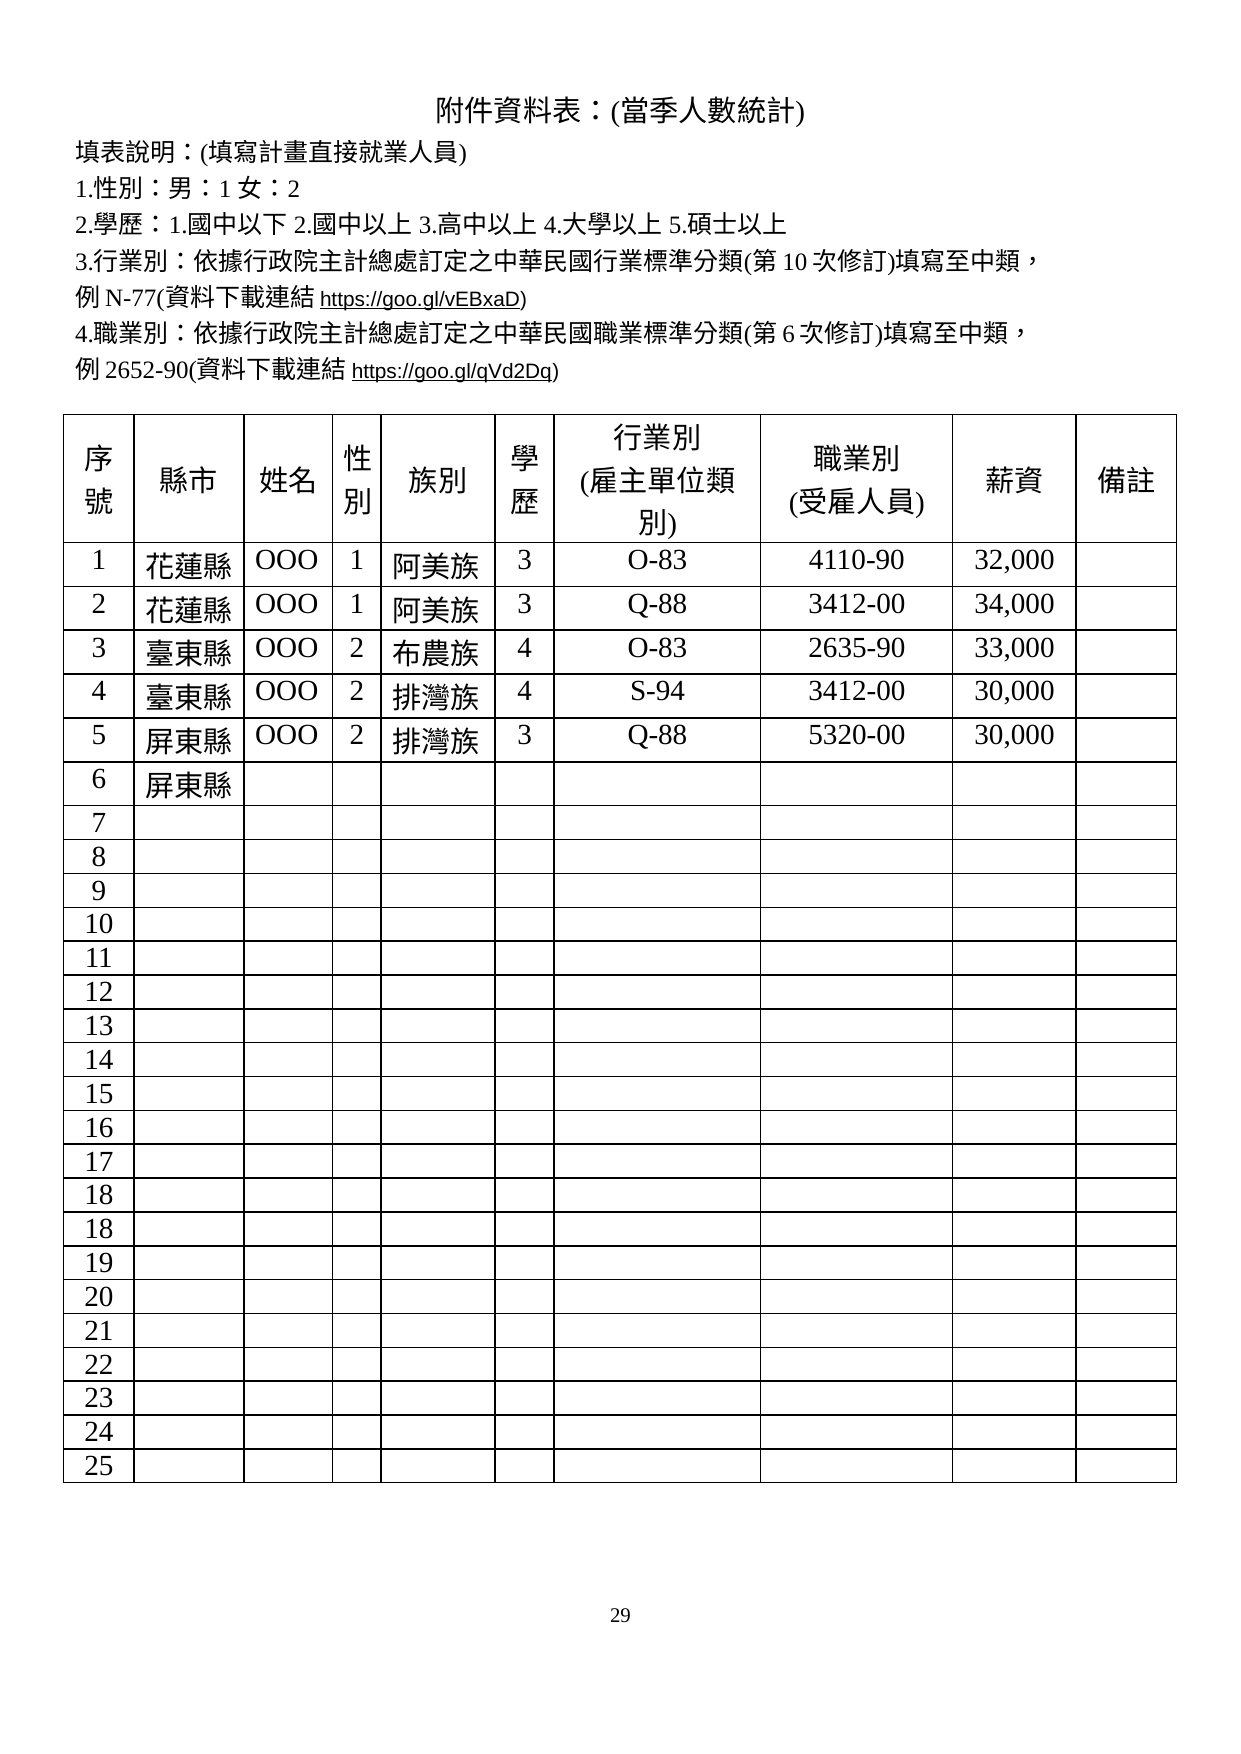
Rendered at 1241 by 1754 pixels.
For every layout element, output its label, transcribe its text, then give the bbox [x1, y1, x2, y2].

table_cell [953, 1382, 1075, 1414]
table_cell 21 [64, 1314, 133, 1346]
table_cell 3 [496, 543, 553, 586]
table_cell [135, 840, 243, 872]
table_header 姓名 [245, 415, 332, 542]
table_cell [953, 942, 1075, 974]
table_cell [1077, 631, 1176, 673]
table_cell [496, 1077, 553, 1109]
table_cell [761, 1382, 952, 1414]
table_cell [761, 1416, 952, 1448]
table_cell [245, 763, 332, 805]
table_cell [245, 806, 332, 839]
table_cell [382, 840, 494, 872]
table_cell [953, 1450, 1075, 1482]
table_cell [496, 1348, 553, 1380]
table_cell 2 [333, 631, 380, 673]
table_cell [333, 840, 380, 872]
text 例N-77(資料下載連結https://goo.gl/vEBxaD) [75, 277, 1165, 313]
table_cell [761, 1314, 952, 1346]
table_cell [555, 1145, 760, 1177]
table_cell [555, 840, 760, 872]
table_cell 2 [333, 675, 380, 717]
table_cell [245, 1145, 332, 1177]
table_cell [135, 1382, 243, 1414]
table_cell 4 [496, 675, 553, 717]
table_header 學歷 [496, 415, 553, 542]
table_cell 11 [64, 942, 133, 974]
table_cell 7 [64, 806, 133, 839]
table_cell [953, 840, 1075, 872]
table_cell [953, 1111, 1075, 1143]
table_cell [761, 806, 952, 839]
table_cell [135, 806, 243, 839]
table_cell 1 [333, 543, 380, 586]
table_cell 屏東縣 [135, 719, 243, 761]
table_cell [496, 1314, 553, 1346]
table_cell OOO [245, 675, 332, 717]
table_cell [953, 1043, 1075, 1076]
table_cell [382, 763, 494, 805]
table_cell 3 [496, 719, 553, 761]
table_cell [555, 1416, 760, 1448]
table_cell 3 [64, 631, 133, 673]
table_cell [245, 1213, 332, 1245]
table_cell [761, 874, 952, 906]
table_cell 22 [64, 1348, 133, 1380]
table_cell 19 [64, 1247, 133, 1279]
table_cell [333, 1077, 380, 1109]
table_cell [761, 1179, 952, 1211]
table_cell [333, 908, 380, 940]
table_cell [953, 874, 1075, 906]
table_cell O-83 [555, 631, 760, 673]
table_header 薪資 [953, 415, 1075, 542]
table_cell Q-88 [555, 719, 760, 761]
table_cell [555, 1247, 760, 1279]
table_cell [135, 1314, 243, 1346]
table_cell [333, 1450, 380, 1482]
table_cell [382, 1010, 494, 1042]
table_cell [245, 1010, 332, 1042]
text 2.學歷：1.國中以下 2.國中以上 3.高中以上 4.大學以上 5.碩士以上 [75, 205, 1165, 241]
table_cell [761, 1247, 952, 1279]
table_cell [333, 1043, 380, 1076]
table_cell 6 [64, 763, 133, 805]
table_cell [382, 1247, 494, 1279]
table_cell [555, 1043, 760, 1076]
table_cell 15 [64, 1077, 133, 1109]
table_cell [135, 1416, 243, 1448]
table_cell 10 [64, 908, 133, 940]
table_cell [496, 763, 553, 805]
table_cell 2 [64, 587, 133, 629]
table_cell [1077, 1416, 1176, 1448]
table_cell 13 [64, 1010, 133, 1042]
table_cell [333, 1179, 380, 1211]
table_cell [555, 976, 760, 1008]
table_cell 臺東縣 [135, 675, 243, 717]
table_cell [245, 1077, 332, 1109]
table_cell [382, 908, 494, 940]
text 4.職業別：依據行政院主計總處訂定之中華民國職業標準分類(第6次修訂)填寫至中類， [75, 313, 1165, 350]
table_cell [555, 908, 760, 940]
table_cell [245, 908, 332, 940]
table_cell [953, 908, 1075, 940]
table_cell 1 [333, 587, 380, 629]
table_cell 30,000 [953, 675, 1075, 717]
table_header 序號 [64, 415, 133, 542]
text 填表說明：(填寫計畫直接就業人員) [75, 132, 1165, 168]
text 附件資料表：(當季人數統計) [75, 87, 1165, 130]
table_cell [135, 976, 243, 1008]
table_cell [245, 1043, 332, 1076]
table_cell [245, 942, 332, 974]
table_cell [496, 874, 553, 906]
table_cell [496, 1043, 553, 1076]
table_cell 24 [64, 1416, 133, 1448]
table_cell [555, 1077, 760, 1109]
table_cell 18 [64, 1213, 133, 1245]
table_cell [333, 1145, 380, 1177]
table_cell [333, 1247, 380, 1279]
table_cell [953, 806, 1075, 839]
table_cell [245, 840, 332, 872]
table_cell [953, 1348, 1075, 1380]
table_cell 2635-90 [761, 631, 952, 673]
table_cell [953, 1213, 1075, 1245]
table_cell OOO [245, 587, 332, 629]
table_cell [555, 1348, 760, 1380]
table_cell [135, 874, 243, 906]
table_cell 20 [64, 1280, 133, 1313]
table_cell [333, 1280, 380, 1313]
table_cell 阿美族 [382, 587, 494, 629]
table_cell [245, 1314, 332, 1346]
table_cell [382, 1382, 494, 1414]
text 1.性別：男：1 女：2 [75, 168, 1165, 205]
table_cell [1077, 1111, 1176, 1143]
table_cell [761, 1077, 952, 1109]
table_cell [761, 1450, 952, 1482]
table_cell [761, 763, 952, 805]
table_cell [1077, 840, 1176, 872]
table_cell [245, 1247, 332, 1279]
table_cell [953, 1314, 1075, 1346]
table_cell 23 [64, 1382, 133, 1414]
table_cell [496, 1179, 553, 1211]
table_cell 布農族 [382, 631, 494, 673]
text 例2652-90(資料下載連結https://goo.gl/qVd2Dq) [75, 350, 1165, 386]
table_cell 花蓮縣 [135, 543, 243, 586]
table_cell O-83 [555, 543, 760, 586]
table_cell [1077, 1382, 1176, 1414]
table_cell [135, 1145, 243, 1177]
table_cell [953, 1179, 1075, 1211]
table_header 備註 [1077, 415, 1176, 542]
table_cell [555, 763, 760, 805]
table_cell 屏東縣 [135, 763, 243, 805]
table_cell [333, 1010, 380, 1042]
table_cell [135, 1450, 243, 1482]
table_cell [496, 1280, 553, 1313]
table_cell S-94 [555, 675, 760, 717]
table_cell 4110-90 [761, 543, 952, 586]
table_cell [135, 1280, 243, 1313]
table_cell [1077, 1450, 1176, 1482]
table_cell 17 [64, 1145, 133, 1177]
table_cell Q-88 [555, 587, 760, 629]
table_cell [1077, 719, 1176, 761]
table_cell [1077, 1348, 1176, 1380]
table_cell [245, 1179, 332, 1211]
table_cell [496, 1382, 553, 1414]
table_cell [1077, 1145, 1176, 1177]
table_cell [555, 1010, 760, 1042]
table_cell 排灣族 [382, 719, 494, 761]
table_cell [953, 1010, 1075, 1042]
table_cell [496, 1450, 553, 1482]
table_cell [496, 908, 553, 940]
table_cell [496, 1010, 553, 1042]
table_cell [555, 1213, 760, 1245]
table_cell 16 [64, 1111, 133, 1143]
table_cell [761, 942, 952, 974]
table_cell [496, 942, 553, 974]
table_cell [333, 806, 380, 839]
table_cell [245, 1450, 332, 1482]
table_cell [761, 1348, 952, 1380]
table_cell [333, 1348, 380, 1380]
table_cell 排灣族 [382, 675, 494, 717]
table_cell [135, 1077, 243, 1109]
table_cell 4 [496, 631, 553, 673]
table_header 縣市 [135, 415, 243, 542]
table_cell OOO [245, 631, 332, 673]
table_cell 4 [64, 675, 133, 717]
table_header 職業別 (受雇人員) [761, 415, 952, 542]
table_header 行業別 (雇主單位類別) [555, 415, 760, 542]
table_cell [382, 1348, 494, 1380]
table_cell [245, 874, 332, 906]
table_cell [953, 1280, 1075, 1313]
table_cell [382, 1416, 494, 1448]
table_cell [555, 874, 760, 906]
table_cell [382, 1111, 494, 1143]
table_cell [1077, 874, 1176, 906]
table_cell [135, 1213, 243, 1245]
table_cell [1077, 1010, 1176, 1042]
table_cell [245, 1382, 332, 1414]
table_cell 花蓮縣 [135, 587, 243, 629]
table_cell [1077, 806, 1176, 839]
table_cell [555, 1382, 760, 1414]
table_cell OOO [245, 543, 332, 586]
table_cell [333, 1416, 380, 1448]
table_cell [555, 1450, 760, 1482]
table_cell [496, 976, 553, 1008]
table_cell 阿美族 [382, 543, 494, 586]
table_cell [135, 1111, 243, 1143]
table_cell [1077, 1077, 1176, 1109]
table_cell [333, 1382, 380, 1414]
table_cell [382, 806, 494, 839]
table_cell [382, 1450, 494, 1482]
table_cell [496, 1145, 553, 1177]
table_cell [496, 806, 553, 839]
table_cell [496, 1213, 553, 1245]
table_cell [135, 1247, 243, 1279]
table_cell 32,000 [953, 543, 1075, 586]
table_cell [1077, 942, 1176, 974]
table_cell 3412-00 [761, 587, 952, 629]
table_cell [245, 1416, 332, 1448]
table_cell [761, 1010, 952, 1042]
table_cell [953, 1247, 1075, 1279]
table_cell [953, 1416, 1075, 1448]
table_cell [382, 1213, 494, 1245]
table_cell 5 [64, 719, 133, 761]
table_cell 5320-00 [761, 719, 952, 761]
table_cell [135, 1043, 243, 1076]
table_cell 臺東縣 [135, 631, 243, 673]
table_cell [761, 1280, 952, 1313]
table_cell [333, 874, 380, 906]
table_header 族別 [382, 415, 494, 542]
table_cell [555, 1111, 760, 1143]
table_cell [953, 976, 1075, 1008]
table_cell [382, 1280, 494, 1313]
table_cell [333, 976, 380, 1008]
table_cell 8 [64, 840, 133, 872]
table_cell [245, 1280, 332, 1313]
table_cell [496, 840, 553, 872]
table_cell 14 [64, 1043, 133, 1076]
table_cell [496, 1416, 553, 1448]
table_cell 2 [333, 719, 380, 761]
table_cell [761, 840, 952, 872]
table_cell 33,000 [953, 631, 1075, 673]
table_cell [1077, 1314, 1176, 1346]
table_cell [555, 1314, 760, 1346]
table_cell [382, 1043, 494, 1076]
table_cell [245, 1111, 332, 1143]
text 3.行業別：依據行政院主計總處訂定之中華民國行業標準分類(第10次修訂)填寫至中類， [75, 241, 1165, 277]
table_cell [555, 1179, 760, 1211]
table_cell 30,000 [953, 719, 1075, 761]
table_cell [761, 976, 952, 1008]
table_cell [382, 1145, 494, 1177]
table_cell 34,000 [953, 587, 1075, 629]
table_cell [245, 976, 332, 1008]
table_cell [953, 763, 1075, 805]
table_cell [761, 908, 952, 940]
table_cell [135, 1179, 243, 1211]
table_cell [135, 1348, 243, 1380]
table_cell 1 [64, 543, 133, 586]
table_cell [555, 942, 760, 974]
table_cell [496, 1247, 553, 1279]
table_cell [1077, 763, 1176, 805]
table_cell [1077, 675, 1176, 717]
table_cell [1077, 1280, 1176, 1313]
table_cell [953, 1077, 1075, 1109]
table_cell [555, 1280, 760, 1313]
table_cell [333, 763, 380, 805]
table_cell [382, 1314, 494, 1346]
table_cell [382, 874, 494, 906]
table_cell [135, 1010, 243, 1042]
table_cell [382, 1077, 494, 1109]
table_cell [555, 806, 760, 839]
table_cell [761, 1111, 952, 1143]
table_header 性別 [333, 415, 380, 542]
table_cell [1077, 908, 1176, 940]
table_cell [1077, 543, 1176, 586]
table_cell 12 [64, 976, 133, 1008]
table_cell [1077, 1213, 1176, 1245]
table_cell [333, 1314, 380, 1346]
table_cell OOO [245, 719, 332, 761]
table_cell [761, 1043, 952, 1076]
table_cell 25 [64, 1450, 133, 1482]
table_cell [1077, 1179, 1176, 1211]
table_cell 9 [64, 874, 133, 906]
table_cell [1077, 976, 1176, 1008]
table_cell [761, 1145, 952, 1177]
table_cell [382, 942, 494, 974]
table_cell [761, 1213, 952, 1245]
table_cell [135, 908, 243, 940]
table_cell [1077, 1043, 1176, 1076]
table_cell 3412-00 [761, 675, 952, 717]
table_cell [135, 942, 243, 974]
table_cell [1077, 587, 1176, 629]
table_cell [382, 976, 494, 1008]
table_cell 3 [496, 587, 553, 629]
table_cell [245, 1348, 332, 1380]
table_cell [953, 1145, 1075, 1177]
table_cell [382, 1179, 494, 1211]
table_cell [1077, 1247, 1176, 1279]
table_cell [496, 1111, 553, 1143]
table_cell 18 [64, 1179, 133, 1211]
table_cell [333, 942, 380, 974]
table_cell [333, 1111, 380, 1143]
table_cell [333, 1213, 380, 1245]
